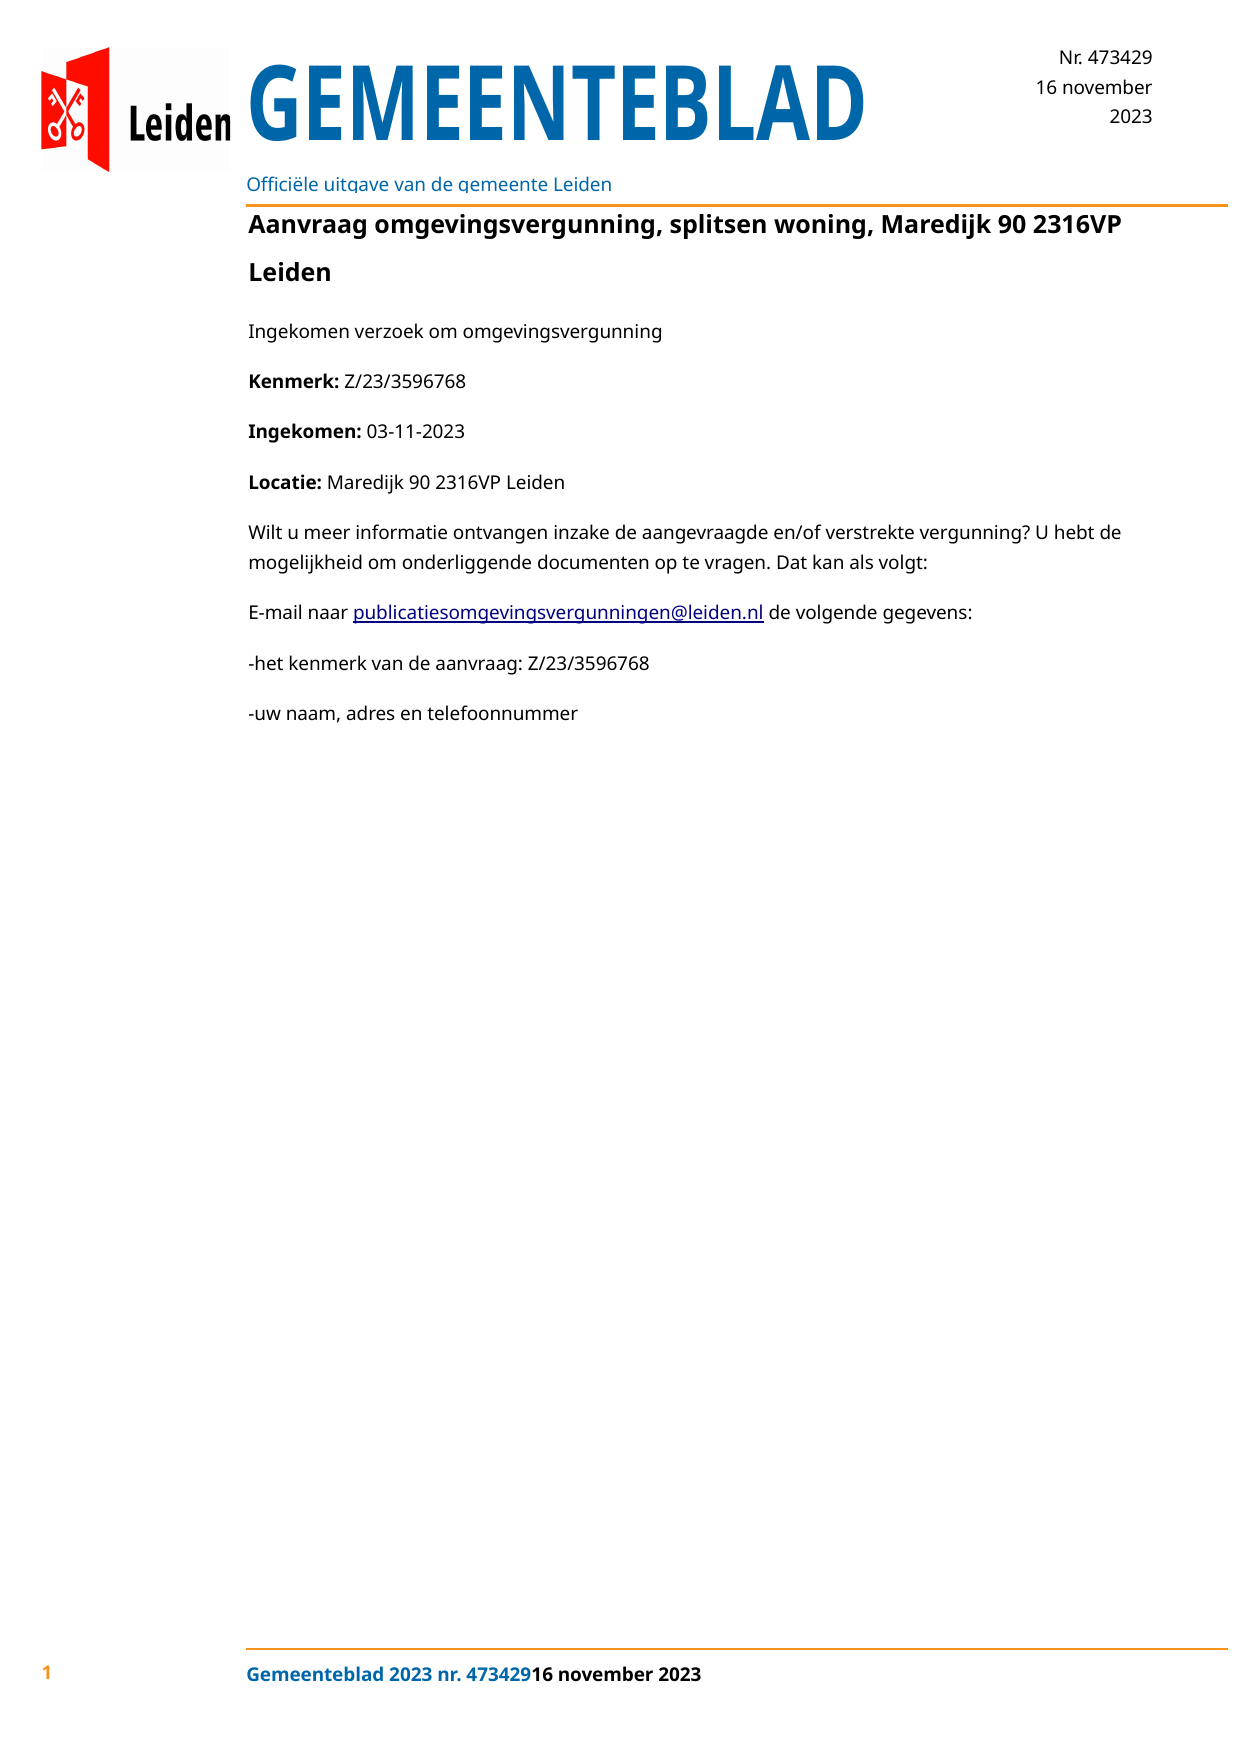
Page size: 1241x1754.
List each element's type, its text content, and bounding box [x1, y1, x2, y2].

text Ingekomen verzoek om omgevingsvergunning [248, 318, 1152, 344]
text Ingekomen: 03-11-2023 [248, 419, 1152, 444]
text -uw naam, adres en telefoonnummer [248, 700, 1152, 726]
text Kenmerk: Z/23/3596768 [248, 368, 1152, 394]
text Aanvraag omgevingsvergunning, splitsen woning, Maredijk 90 2316VP Leiden [248, 207, 1152, 288]
text Wilt u meer informatie ontvangen inzake de aangevraagde en/of verstrekte vergunning? U hebt de mogelijkheid om onderliggende documenten op te vragen. Dat kan als volgt: [248, 519, 1152, 575]
picture [41, 47, 231, 172]
text E-mail naar publicatiesomgevingsvergunningen@leiden.nl de volgende gegevens: [248, 599, 1152, 625]
text -het kenmerk van de aanvraag: Z/23/3596768 [248, 650, 1152, 676]
text Locatie: Maredijk 90 2316VP Leiden [248, 469, 1152, 495]
